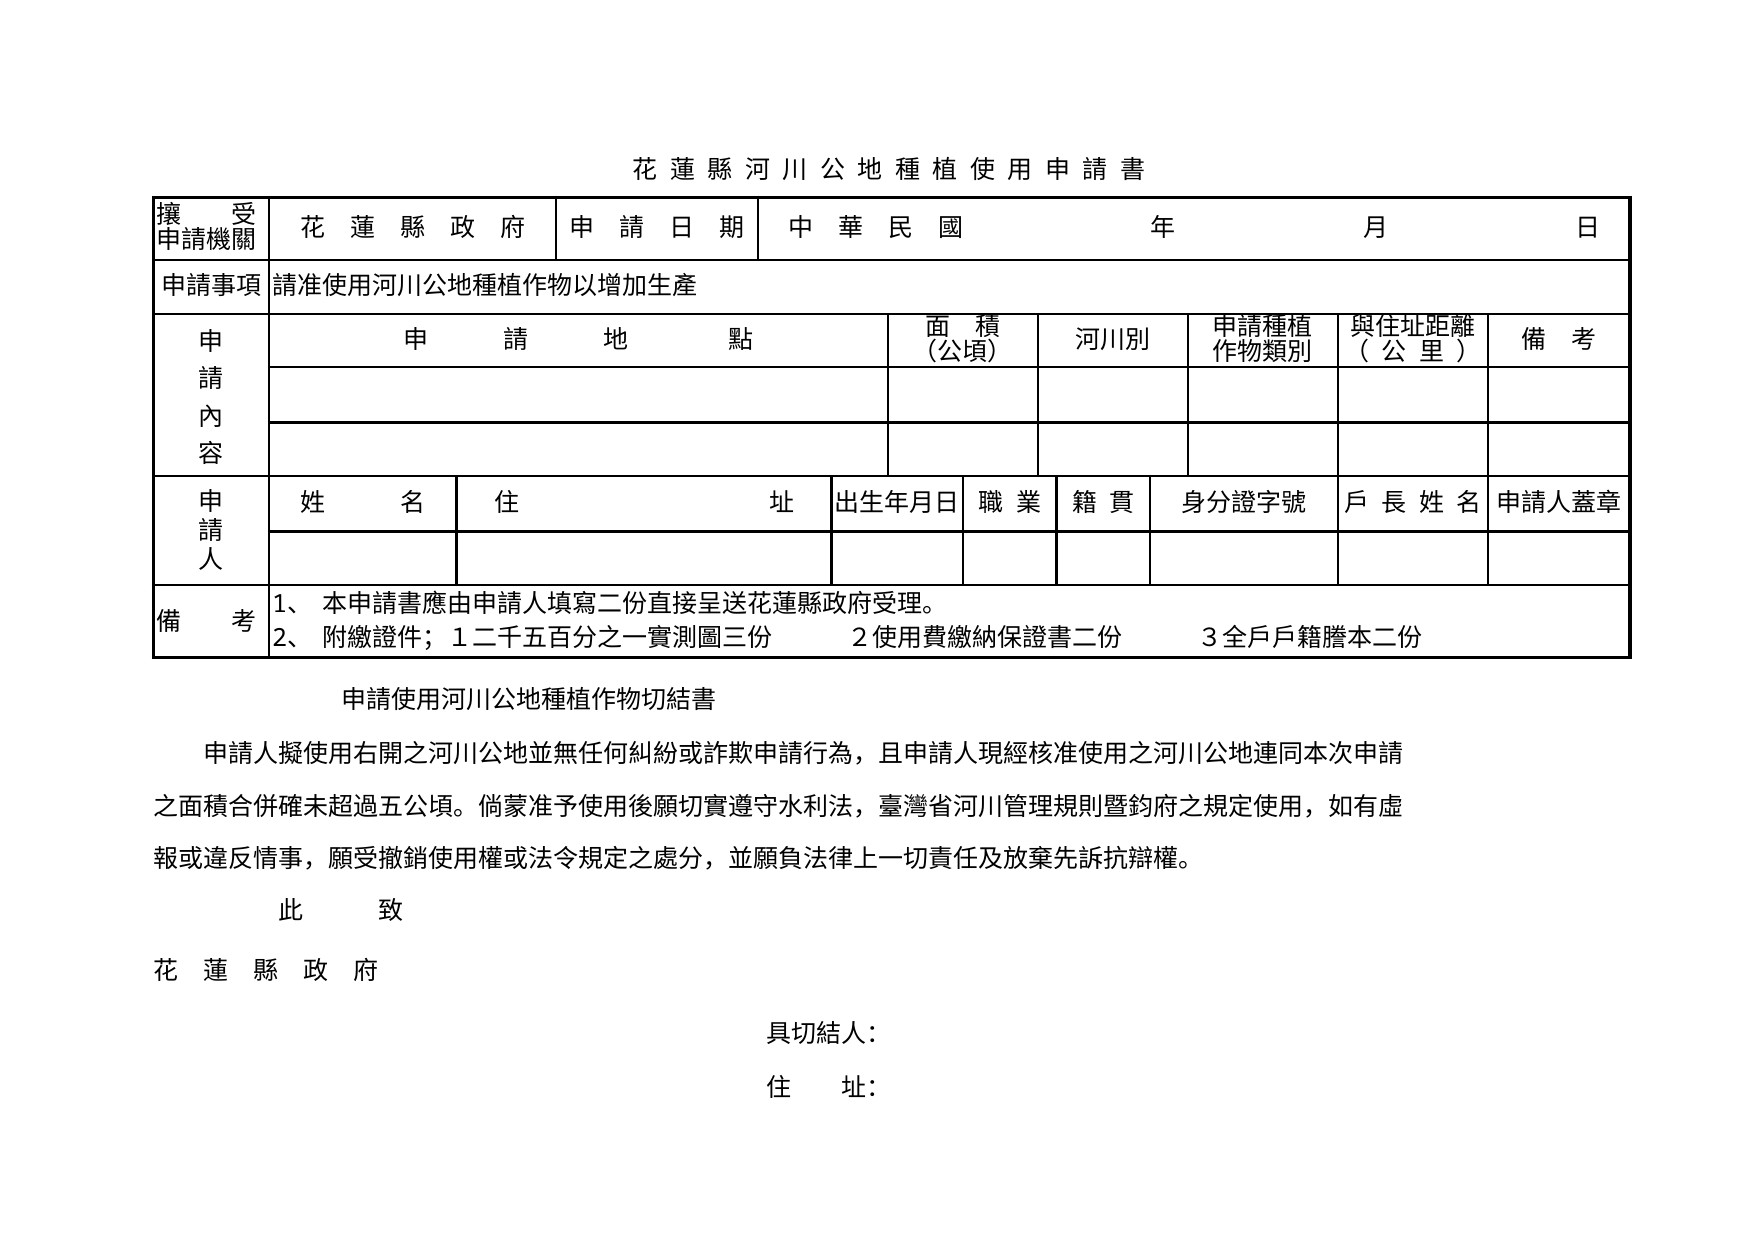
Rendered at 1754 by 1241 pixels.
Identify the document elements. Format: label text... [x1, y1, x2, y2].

text 花 蓮 縣 政 府 [153, 929, 1624, 992]
text 花 蓮 縣 河 川 公 地 種 植 使 用 申 請 書 [153, 112, 1624, 196]
table_header 花 蓮 縣 政 府 [270, 199, 555, 259]
table_cell 出生年月日 [833, 477, 962, 530]
table_cell [889, 368, 1037, 421]
table_cell 備 考 [1489, 315, 1628, 366]
table_header 中 華 民 國 年 月 日 [759, 199, 1628, 259]
table_cell [1189, 424, 1337, 475]
text 之面積合併確未超過五公頃。倘蒙准予使用後願切實遵守水利法，臺灣省河川管理規則暨鈞府之規定使用，如有虛 [153, 773, 1624, 825]
table_cell 面 積 （公頃） [889, 315, 1037, 366]
table_cell 職 業 [964, 477, 1055, 530]
table_cell [1151, 533, 1337, 584]
table_cell 申 請 地 點 [270, 315, 887, 366]
table_cell [1039, 424, 1187, 475]
table_cell 本申請書應由申請人填寫二份直接呈送花蓮縣政府受理。 附繳證件；１二千五百分之一實測圖三份 ２使用費繳納保證書二份 ３全戶戶籍謄本二份 [270, 586, 1628, 656]
table_cell [270, 368, 887, 421]
table_cell [458, 533, 830, 584]
table_cell [270, 424, 887, 475]
table_cell 申請種植 作物類別 [1189, 315, 1337, 366]
text 申請使用河川公地種植作物切結書 [153, 659, 1624, 721]
table_cell [964, 533, 1055, 584]
text 申請人擬使用右開之河川公地並無任何糾紛或詐欺申請行為，且申請人現經核准使用之河川公地連同本次申請 [153, 721, 1624, 773]
table_cell 籍 貫 [1058, 477, 1149, 530]
table_cell 備 考 [155, 586, 268, 656]
table_cell [833, 533, 962, 584]
table_header 攘 受 申請機關 [155, 199, 268, 259]
table_cell 申 請 內 容 [155, 315, 268, 475]
table_cell 與住址距離 （ 公 里 ） [1339, 315, 1487, 366]
table_cell 河川別 [1039, 315, 1187, 366]
table_cell [1039, 368, 1187, 421]
table_cell [1058, 533, 1149, 584]
text 報或違反情事，願受撤銷使用權或法令規定之處分，並願負法律上一切責任及放棄先訴抗辯權。 [153, 825, 1624, 877]
table_header 申 請 日 期 [557, 199, 757, 259]
table_cell [270, 533, 455, 584]
table_cell 申請事項 [155, 261, 268, 313]
table_cell 身分證字號 [1151, 477, 1337, 530]
table_cell 姓 名 [270, 477, 455, 530]
table_cell [1189, 368, 1337, 421]
table_cell [1339, 368, 1487, 421]
table_cell [1339, 533, 1487, 584]
table_cell 申 請 人 [155, 477, 268, 584]
text 住 址： [153, 1054, 1624, 1107]
table_cell [889, 424, 1037, 475]
table_cell 住 址 [458, 477, 830, 530]
table_cell [1489, 368, 1628, 421]
table_cell [1339, 424, 1487, 475]
table_cell 申請人蓋章 [1489, 477, 1628, 530]
table_cell [1489, 533, 1628, 584]
text 具切結人： [153, 992, 1624, 1054]
table_cell 戶 長 姓 名 [1339, 477, 1487, 530]
text 此 致 [153, 877, 1624, 929]
table_cell [1489, 424, 1628, 475]
table_cell 請准使用河川公地種植作物以增加生產 [270, 261, 1628, 313]
